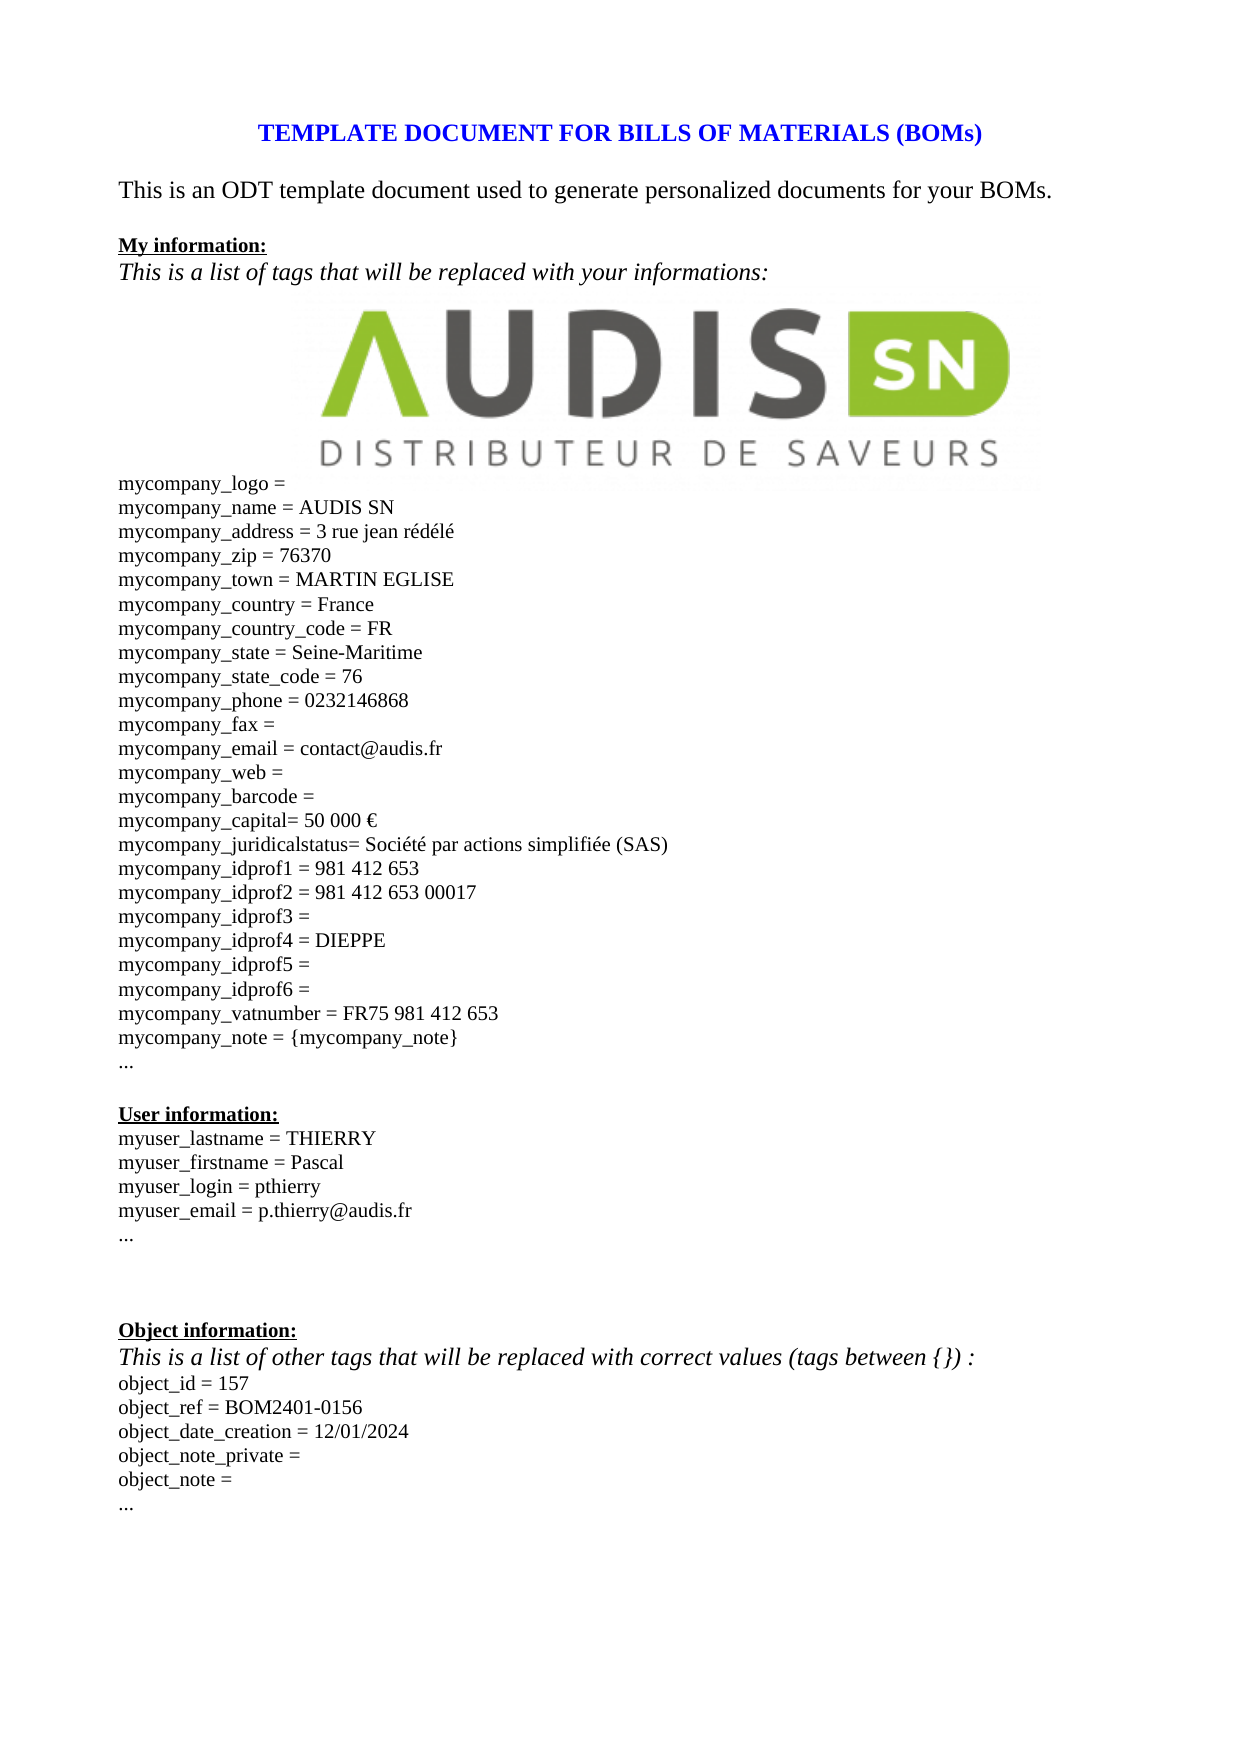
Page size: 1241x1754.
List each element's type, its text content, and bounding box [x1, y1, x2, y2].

text mycompany_email = contact@audis.fr [118, 736, 1122, 760]
text mycompany_idprof2 = 981 412 653 00017 [118, 880, 1122, 904]
text mycompany_idprof5 = [118, 952, 1122, 976]
text mycompany_idprof6 = [118, 976, 1122, 1001]
text mycompany_idprof3 = [118, 904, 1122, 928]
text mycompany_barcode = [118, 784, 1122, 808]
text TEMPLATE DOCUMENT FOR BILLS OF MATERIALS (BOMs) [118, 118, 1122, 147]
text This is a list of tags that will be replaced with your informations: [118, 257, 1122, 286]
text mycompany_state_code = 76 [118, 664, 1122, 688]
text myuser_lastname = THIERRY [118, 1126, 1122, 1149]
text ... [118, 1222, 1122, 1246]
text mycompany_state = Seine-Maritime [118, 639, 1122, 664]
text myuser_firstname = Pascal [118, 1149, 1122, 1174]
text mycompany_country = France [118, 591, 1122, 616]
text mycompany_town = MARTIN EGLISE [118, 567, 1122, 591]
text mycompany_capital= 50 000 € [118, 808, 1122, 832]
text mycompany_phone = 0232146868 [118, 688, 1122, 712]
text object_date_creation = 12/01/2024 [118, 1419, 1122, 1443]
text mycompany_logo = [118, 286, 1122, 495]
text This is a list of other tags that will be replaced with correct values (tags between {}) : [118, 1342, 1122, 1371]
text mycompany_idprof1 = 981 412 653 [118, 856, 1122, 880]
text object_id = 157 [118, 1371, 1122, 1395]
text mycompany_juridicalstatus= Société par actions simplifiée (SAS) [118, 832, 1122, 856]
text mycompany_zip = 76370 [118, 543, 1122, 567]
text mycompany_vatnumber = FR75 981 412 653 [118, 1001, 1122, 1024]
text object_note = [118, 1467, 1122, 1491]
text object_note_private = [118, 1443, 1122, 1467]
text User information: [118, 1101, 1122, 1126]
text mycompany_web = [118, 760, 1122, 784]
text mycompany_note = {mycompany_note} [118, 1024, 1122, 1049]
text mycompany_name = AUDIS SN [118, 495, 1122, 519]
text My information: [118, 233, 1122, 257]
text mycompany_country_code = FR [118, 616, 1122, 639]
text mycompany_fax = [118, 712, 1122, 736]
text myuser_login = pthierry [118, 1174, 1122, 1198]
text myuser_email = p.thierry@audis.fr [118, 1198, 1122, 1222]
picture [290, 286, 1041, 491]
text object_ref = BOM2401-0156 [118, 1395, 1122, 1419]
text ... [118, 1049, 1122, 1073]
text Object information: [118, 1318, 1122, 1342]
text This is an ODT template document used to generate personalized documents for your BOMs. [118, 176, 1122, 204]
text mycompany_idprof4 = DIEPPE [118, 928, 1122, 952]
text mycompany_address = 3 rue jean rédélé [118, 519, 1122, 543]
text ... [118, 1491, 1122, 1515]
